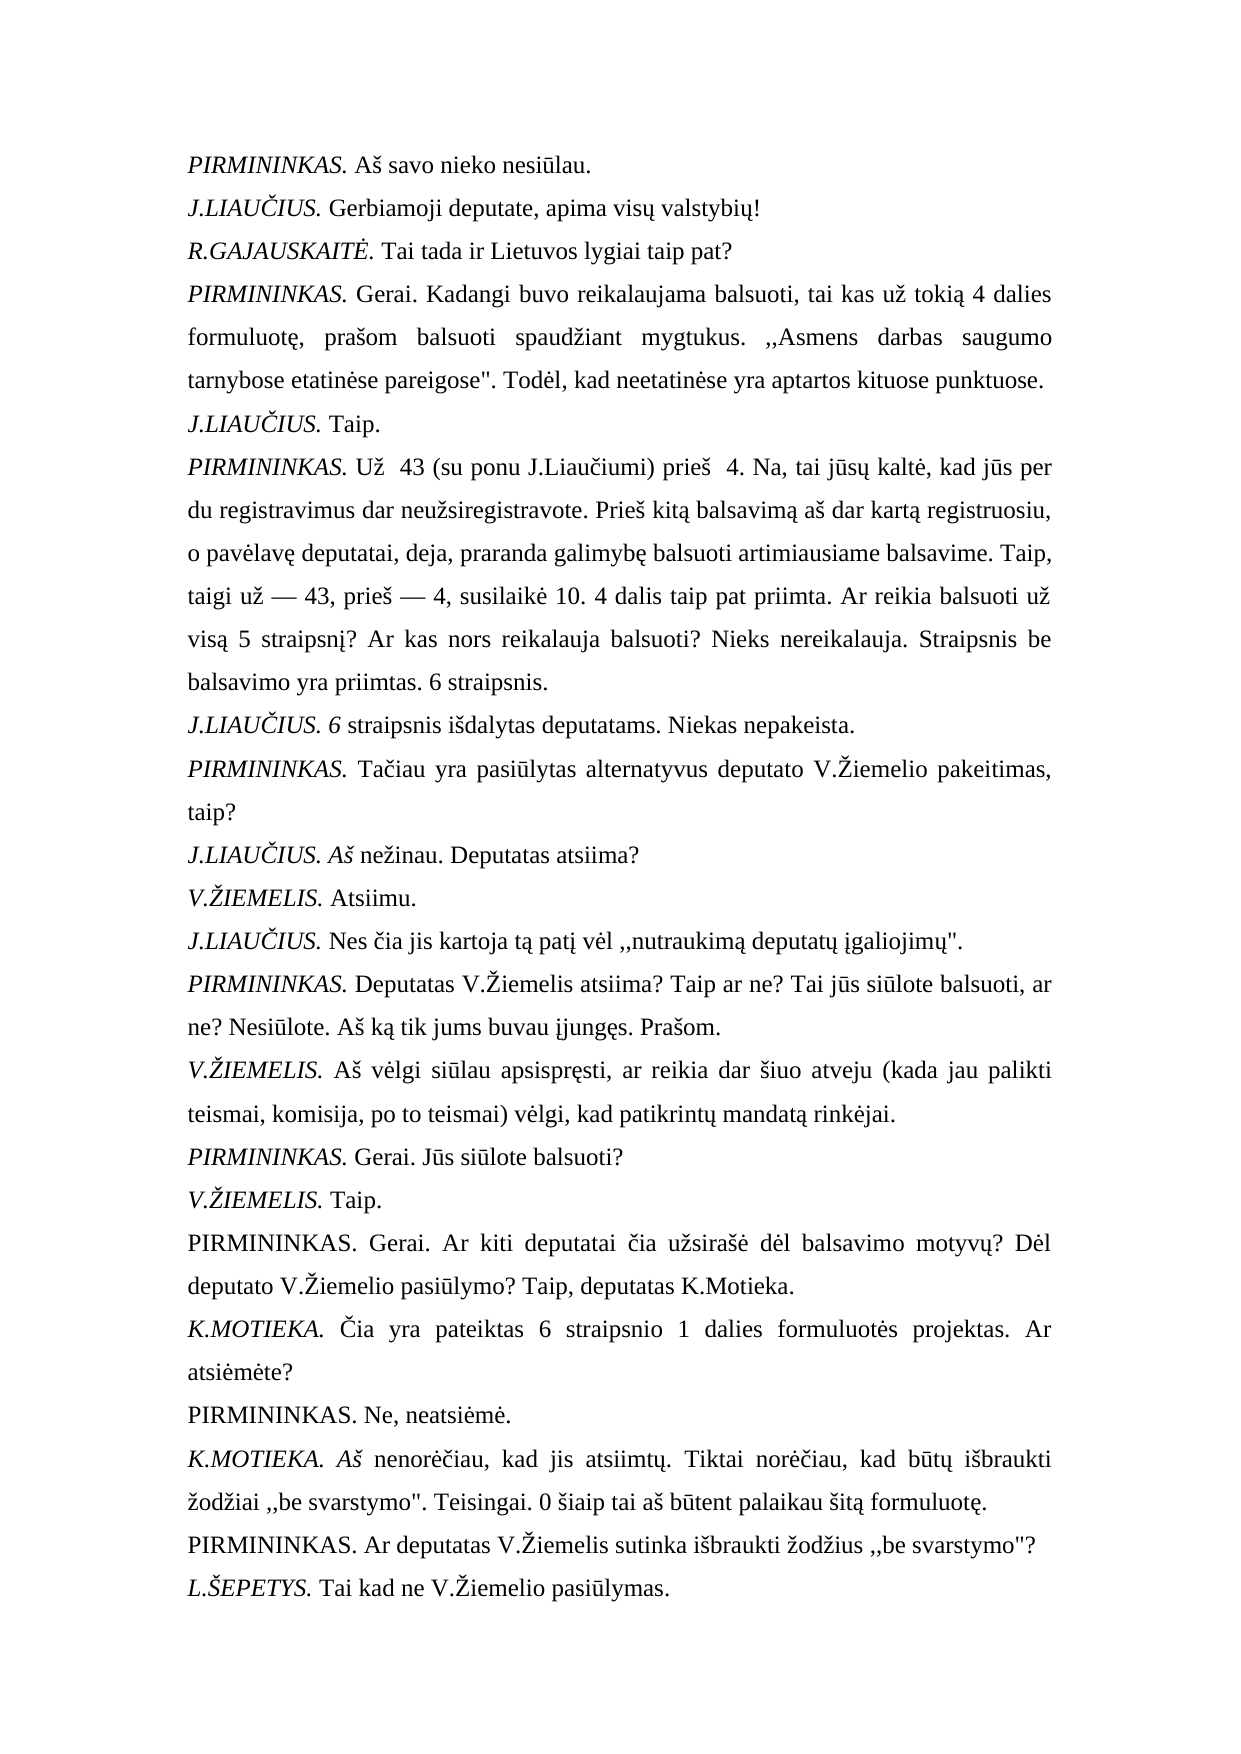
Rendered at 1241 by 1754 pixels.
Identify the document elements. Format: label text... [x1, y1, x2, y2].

text PIRMININKAS. Aš savo nieko nesiūlau. [187, 150, 1053, 179]
text V.ŽIEMELIS. Aš vėlgi siūlau apsispręsti, ar reikia dar šiuo atveju (kada jau palikti teismai, komisija, po to teismai) vėlgi, kad patikrintų mandatą rinkėjai. [187, 1056, 1053, 1127]
text PIRMININKAS. Gerai. Kadangi buvo reikalaujama balsuoti, tai kas už tokią 4 dalies formuluotę, prašom balsuoti spaudžiant mygtukus. ,,Asmens darbas saugumo tarnybose etatinėse pareigose". Todėl, kad neetatinėse yra aptartos kituose punktuose. [187, 279, 1053, 394]
text PIRMININKAS. Už 43 (su ponu J.Liaučiumi) prieš 4. Na, tai jūsų kaltė, kad jūs per du registravimus dar neužsiregistravote. Prieš kitą balsavimą aš dar kartą registruosiu, o pavėlavę deputatai, deja, praranda galimybę balsuoti artimiausiame balsavime. Taip, taigi už — 43, prieš — 4, susilaikė 10. 4 dalis taip pat priimta. Ar reikia balsuoti už visą 5 straipsnį? Ar kas nors reikalauja balsuoti? Nieks nereikalauja. Straipsnis be balsavimo yra priimtas. 6 straipsnis. [187, 452, 1053, 696]
text PIRMININKAS. Ar deputatas V.Žiemelis sutinka išbraukti žodžius ,,be svarstymo"? [187, 1530, 1053, 1559]
text J.LIAUČIUS. 6 straipsnis išdalytas deputatams. Niekas nepakeista. [187, 711, 1053, 739]
text J.LIAUČIUS. Aš nežinau. Deputatas atsiima? [187, 840, 1053, 869]
text J.LIAUČIUS. Nes čia jis kartoja tą patį vėl ,,nutraukimą deputatų įgaliojimų". [187, 926, 1053, 955]
text PIRMININKAS. Ne, neatsiėmė. [187, 1401, 1053, 1429]
text R.GAJAUSKAITĖ. Tai tada ir Lietuvos lygiai taip pat? [187, 236, 1053, 265]
text J.LIAUČIUS. Taip. [187, 409, 1053, 437]
text L.ŠEPETYS. Tai kad ne V.Žiemelio pasiūlymas. [187, 1573, 1053, 1602]
text K.MOTIEKA. Čia yra pateiktas 6 straipsnio 1 dalies formuluotės projektas. Ar atsiėmėte? [187, 1314, 1053, 1386]
text PIRMININKAS. Gerai. Jūs siūlote balsuoti? [187, 1142, 1053, 1171]
text PIRMININKAS. Tačiau yra pasiūlytas alternatyvus deputato V.Žiemelio pakeitimas, taip? [187, 754, 1053, 826]
text V.ŽIEMELIS. Taip. [187, 1185, 1053, 1214]
text K.MOTIEKA. Aš nenorėčiau, kad jis atsiimtų. Tiktai norėčiau, kad būtų išbraukti žodžiai ,,be svarstymo". Teisingai. 0 šiaip tai aš būtent palaikau šitą formuluotę. [187, 1444, 1053, 1516]
text PIRMININKAS. Gerai. Ar kiti deputatai čia užsirašė dėl balsavimo motyvų? Dėl deputato V.Žiemelio pasiūlymo? Taip, deputatas K.Motieka. [187, 1228, 1053, 1300]
text J.LIAUČIUS. Gerbiamoji deputate, apima visų valstybių! [187, 193, 1053, 222]
text V.ŽIEMELIS. Atsiimu. [187, 883, 1053, 912]
text PIRMININKAS. Deputatas V.Žiemelis atsiima? Taip ar ne? Tai jūs siūlote balsuoti, ar ne? Nesiūlote. Aš ką tik jums buvau įjungęs. Prašom. [187, 969, 1053, 1041]
